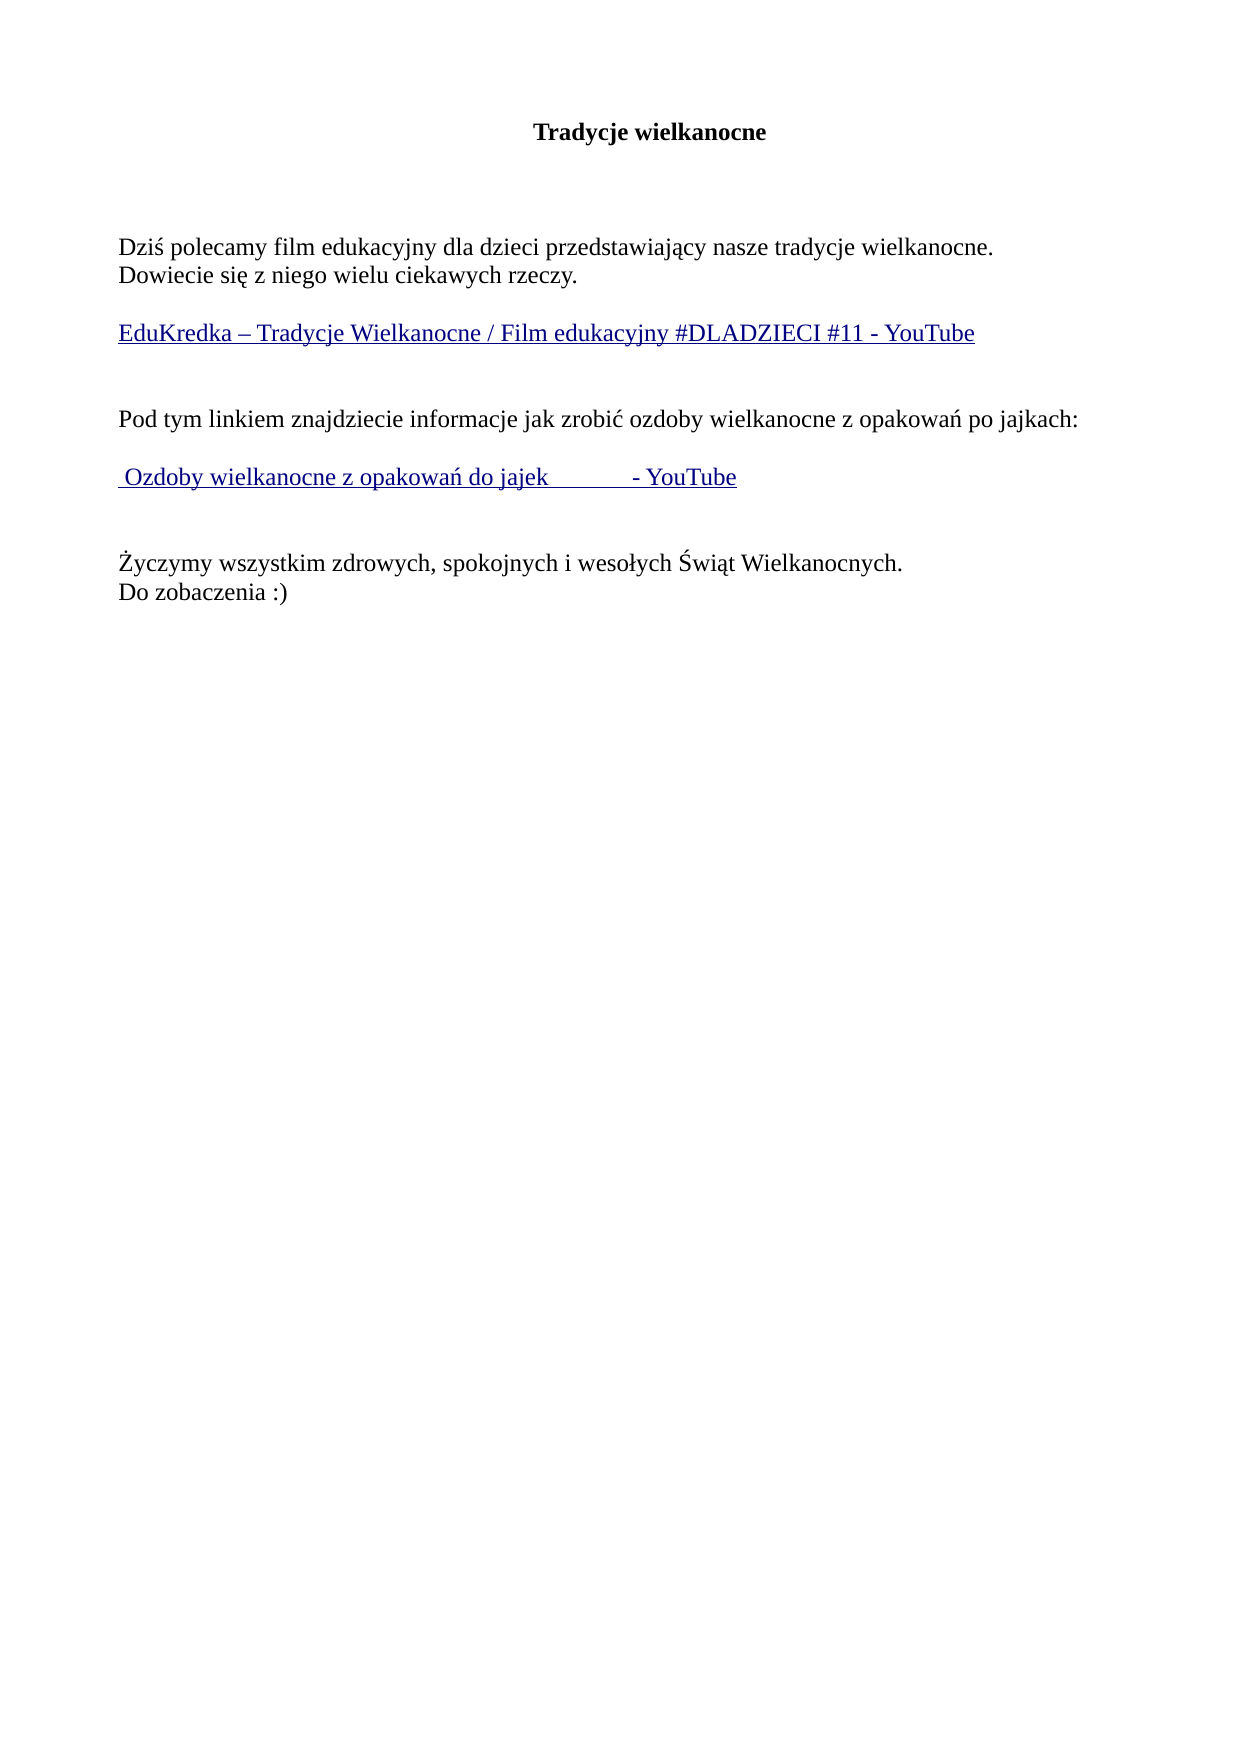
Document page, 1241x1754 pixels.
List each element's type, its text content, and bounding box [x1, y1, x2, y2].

text EduKredka – Tradycje Wielkanocne / Film edukacyjny #DLADZIECI #11 - YouTube [118, 318, 1181, 347]
text Ozdoby wielkanocne z opakowań do jajek 🐤 🐣 🐥 - YouTube [118, 462, 1181, 490]
text Dowiecie się z niego wielu ciekawych rzeczy. [118, 260, 1181, 289]
text Tradycje wielkanocne [118, 117, 1181, 145]
text Dziś polecamy film edukacyjny dla dzieci przedstawiający nasze tradycje wielkanocne. [118, 232, 1181, 260]
text Pod tym linkiem znajdziecie informacje jak zrobić ozdoby wielkanocne z opakowań po jajkach: [118, 404, 1181, 433]
text Do zobaczenia :) [118, 577, 1181, 605]
text Życzymy wszystkim zdrowych, spokojnych i wesołych Świąt Wielkanocnych. [118, 548, 1181, 577]
